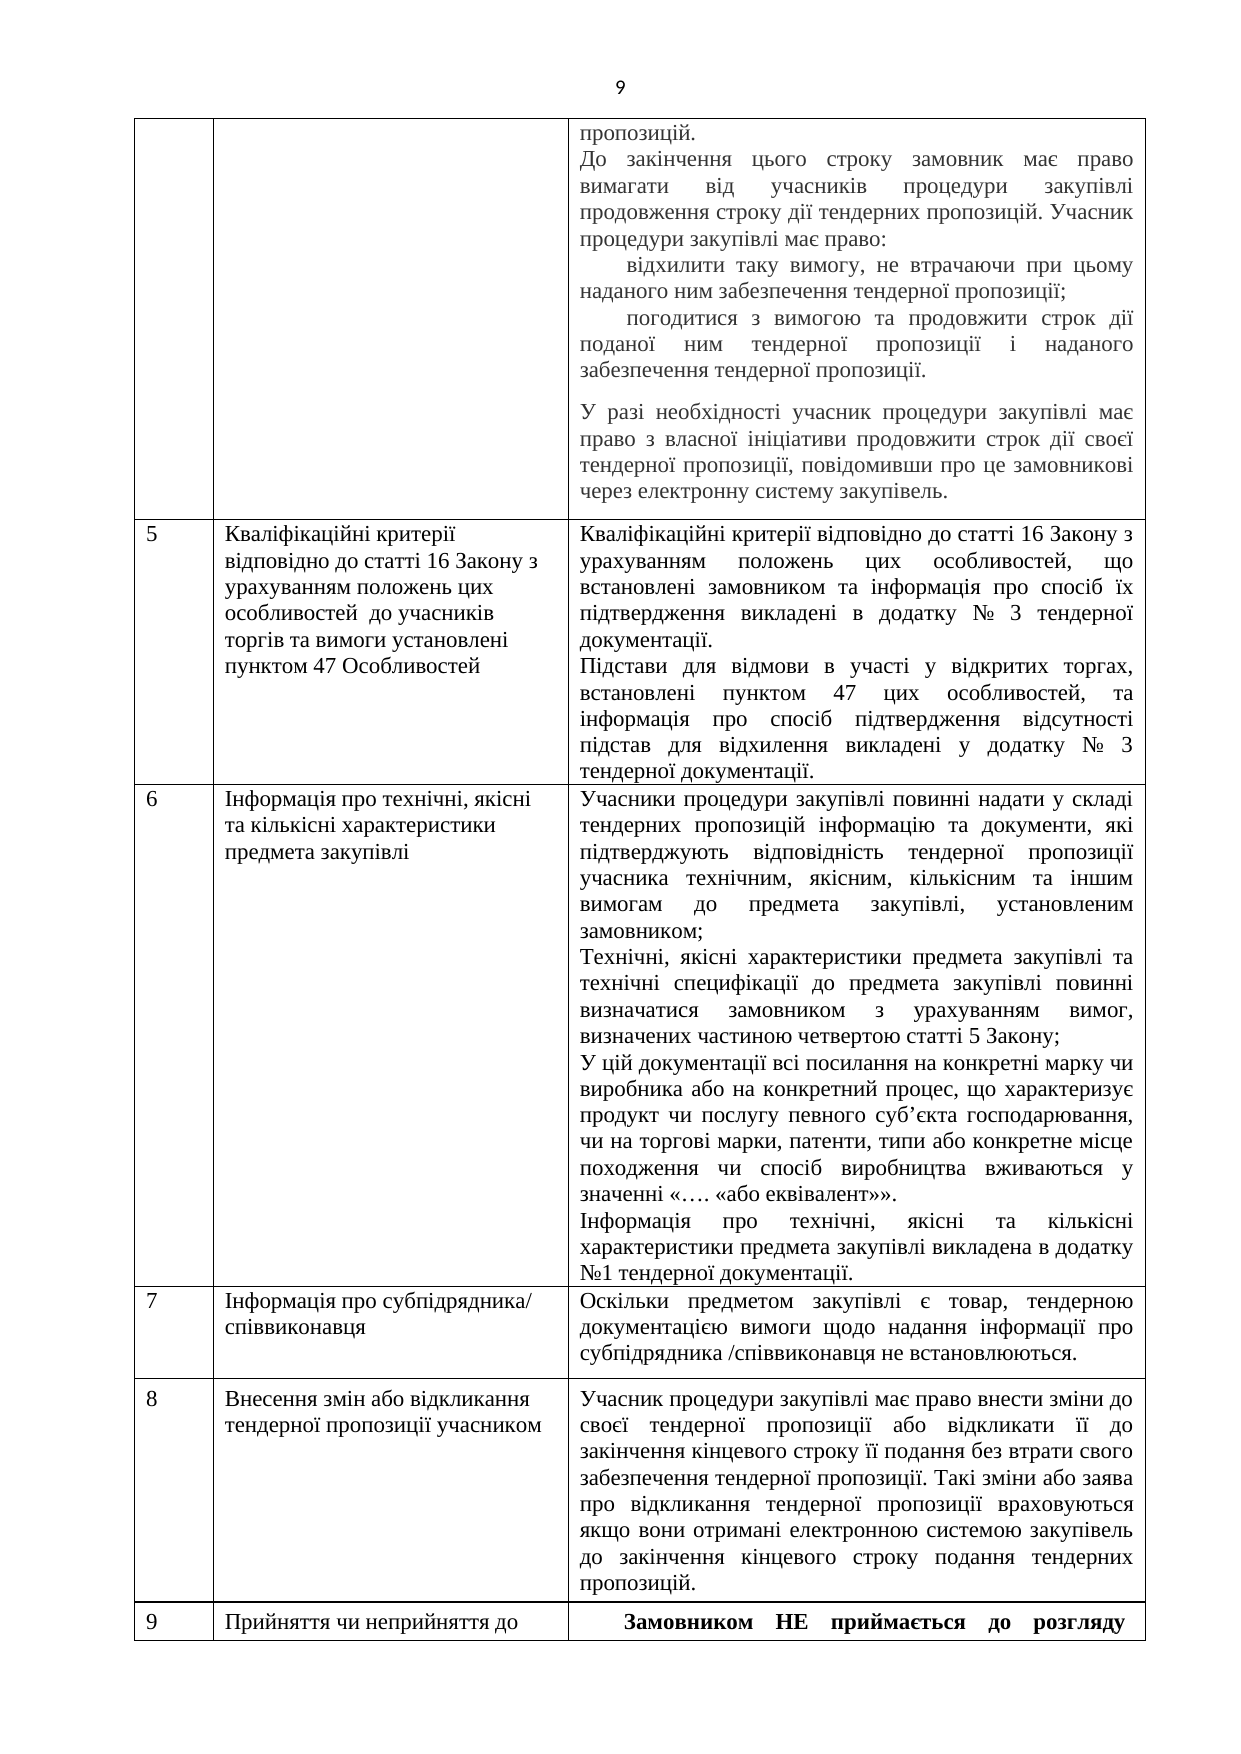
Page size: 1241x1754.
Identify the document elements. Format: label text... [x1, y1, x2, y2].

table_cell 8 [135, 1379, 213, 1601]
table_cell Внесення змін або відкликання тендерної пропозиції учасником [214, 1379, 568, 1601]
table_cell [214, 119, 568, 519]
table_cell Замовником НЕ приймається до розгляду [569, 1603, 1145, 1640]
table_cell 5 [135, 520, 213, 784]
table_cell Інформація про субпідрядника/ співвиконавця [214, 1287, 568, 1378]
table_cell Прийняття чи неприйняття до [214, 1603, 568, 1640]
table_cell Оскільки предметом закупівлі є товар, тендерною документацією вимоги щодо надання інформації про субпідрядника /співвиконавця не встановлюються. [569, 1287, 1145, 1378]
table_cell [135, 119, 213, 519]
table_cell 9 [135, 1603, 213, 1640]
table_cell Кваліфікаційні критерії відповідно до статті 16 Закону з урахуванням положень цих особливостей до учасників торгів та вимоги установлені пунктом 47 Особливостей [214, 520, 568, 784]
table_cell 7 [135, 1287, 213, 1378]
table_cell Тендерні пропозиції залишаються дійсними протягом 90 днів із дати кінцевого строку подання тендерних пропозицій. До закінчення цього строку замовник має право вимагати від учасників процедури закупівлі продовження строку дії тендерних пропозицій. Учасник процедури закупівлі має право: відхилити таку вимогу, не втрачаючи при цьому наданого ним забезпечення тендерної пропозиції; погодитися з вимогою та продовжити строк дії поданої ним тендерної пропозиції і наданого забезпечення тендерної пропозиції. У разі необхідності учасник процедури закупівлі має право з власної ініціативи продовжити строк дії своєї тендерної пропозиції, повідомивши про це замовникові через електронну систему закупівель. [569, 119, 1145, 519]
table_cell Інформація про технічні, якісні та кількісні характеристики предмета закупівлі [214, 785, 568, 1286]
table_cell 6 [135, 785, 213, 1286]
table_cell Учасники процедури закупівлі повинні надати у складі тендерних пропозицій інформацію та документи, які підтверджують відповідність тендерної пропозиції учасника технічним, якісним, кількісним та іншим вимогам до предмета закупівлі, установленим замовником; Технічні, якісні характеристики предмета закупівлі та технічні специфікації до предмета закупівлі повинні визначатися замовником з урахуванням вимог, визначених частиною четвертою статті 5 Закону; У цій документації всі посилання на конкретні марку чи виробника або на конкретний процес, що характеризує продукт чи послугу певного суб’єкта господарювання, чи на торгові марки, патенти, типи або конкретне місце походження чи спосіб виробництва вживаються у значенні «…. «або еквівалент»». Інформація про технічні, якісні та кількісні характеристики предмета закупівлі викладена в додатку №1 тендерної документації. [569, 785, 1145, 1286]
table_cell Учасник процедури закупівлі має право внести зміни до своєї тендерної пропозиції або відкликати її до закінчення кінцевого строку її подання без втрати свого забезпечення тендерної пропозиції. Такі зміни або заява про відкликання тендерної пропозиції враховуються якщо вони отримані електронною системою закупівель до закінчення кінцевого строку подання тендерних пропозицій. [569, 1379, 1145, 1601]
